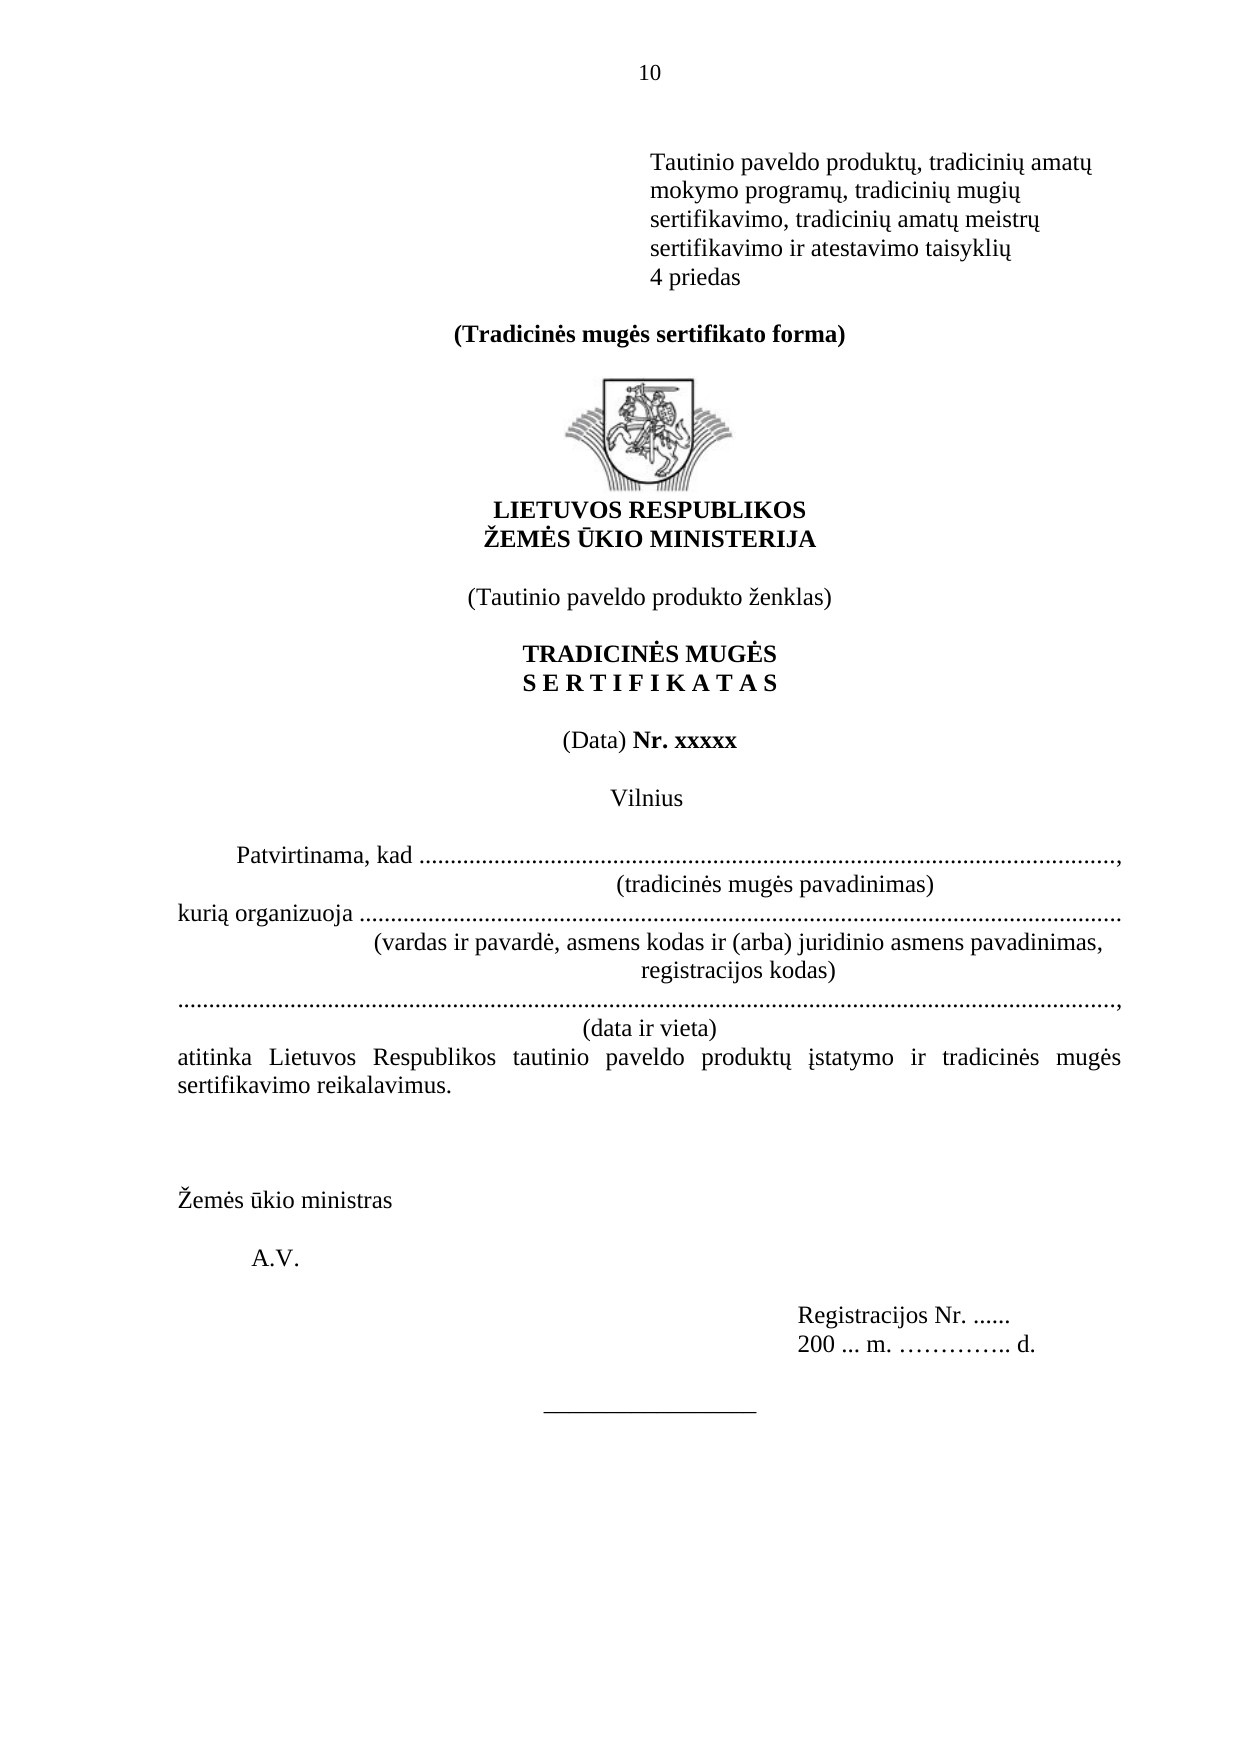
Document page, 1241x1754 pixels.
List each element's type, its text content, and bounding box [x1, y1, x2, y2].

text LIETUVOS RESPUBLIKOS [177, 496, 1122, 524]
text Tautinio paveldo produktų, tradicinių amatų mokymo programų, tradicinių mugių sertifikavimo, tradicinių amatų meistrų sertifikavimo ir atestavimo taisyklių [650, 147, 1122, 262]
text Vilnius [177, 783, 1122, 812]
text Žemės ūkio ministras [177, 1186, 1122, 1214]
text (vardas ir pavardė, asmens kodas ir (arba) juridinio asmens pavadinimas, registracijos kodas) [354, 927, 1122, 984]
text ŽEMĖS ŪKIO MINISTERIJA [177, 524, 1122, 553]
text (Data) Nr. xxxxx [177, 726, 1122, 754]
text _________________ [177, 1387, 1122, 1416]
text 200 ... m. ………….. d. [797, 1329, 1122, 1358]
text 4 priedas [650, 262, 1122, 291]
text atitinka Lietuvos Respublikos tautinio paveldo produktų įstatymo ir tradicinės mugės sertifikavimo reikalavimus. [177, 1042, 1122, 1099]
text (tradicinės mugės pavadinimas) [428, 869, 1122, 898]
text S E R T I F I K A T A S [177, 668, 1122, 697]
text Registracijos Nr. ...... [797, 1301, 1122, 1329]
text (data ir vieta) [177, 1013, 1122, 1042]
text (Tautinio paveldo produkto ženklas) [177, 582, 1122, 611]
text (Tradicinės mugės sertifikato forma) [177, 319, 1122, 348]
text A.V. [251, 1243, 1122, 1272]
text . , [177, 984, 1122, 1013]
text kurią organizuoja [177, 898, 1122, 927]
text TRADICINĖS MUGĖS [177, 639, 1122, 668]
text Patvirtinama, kad , [177, 841, 1122, 869]
